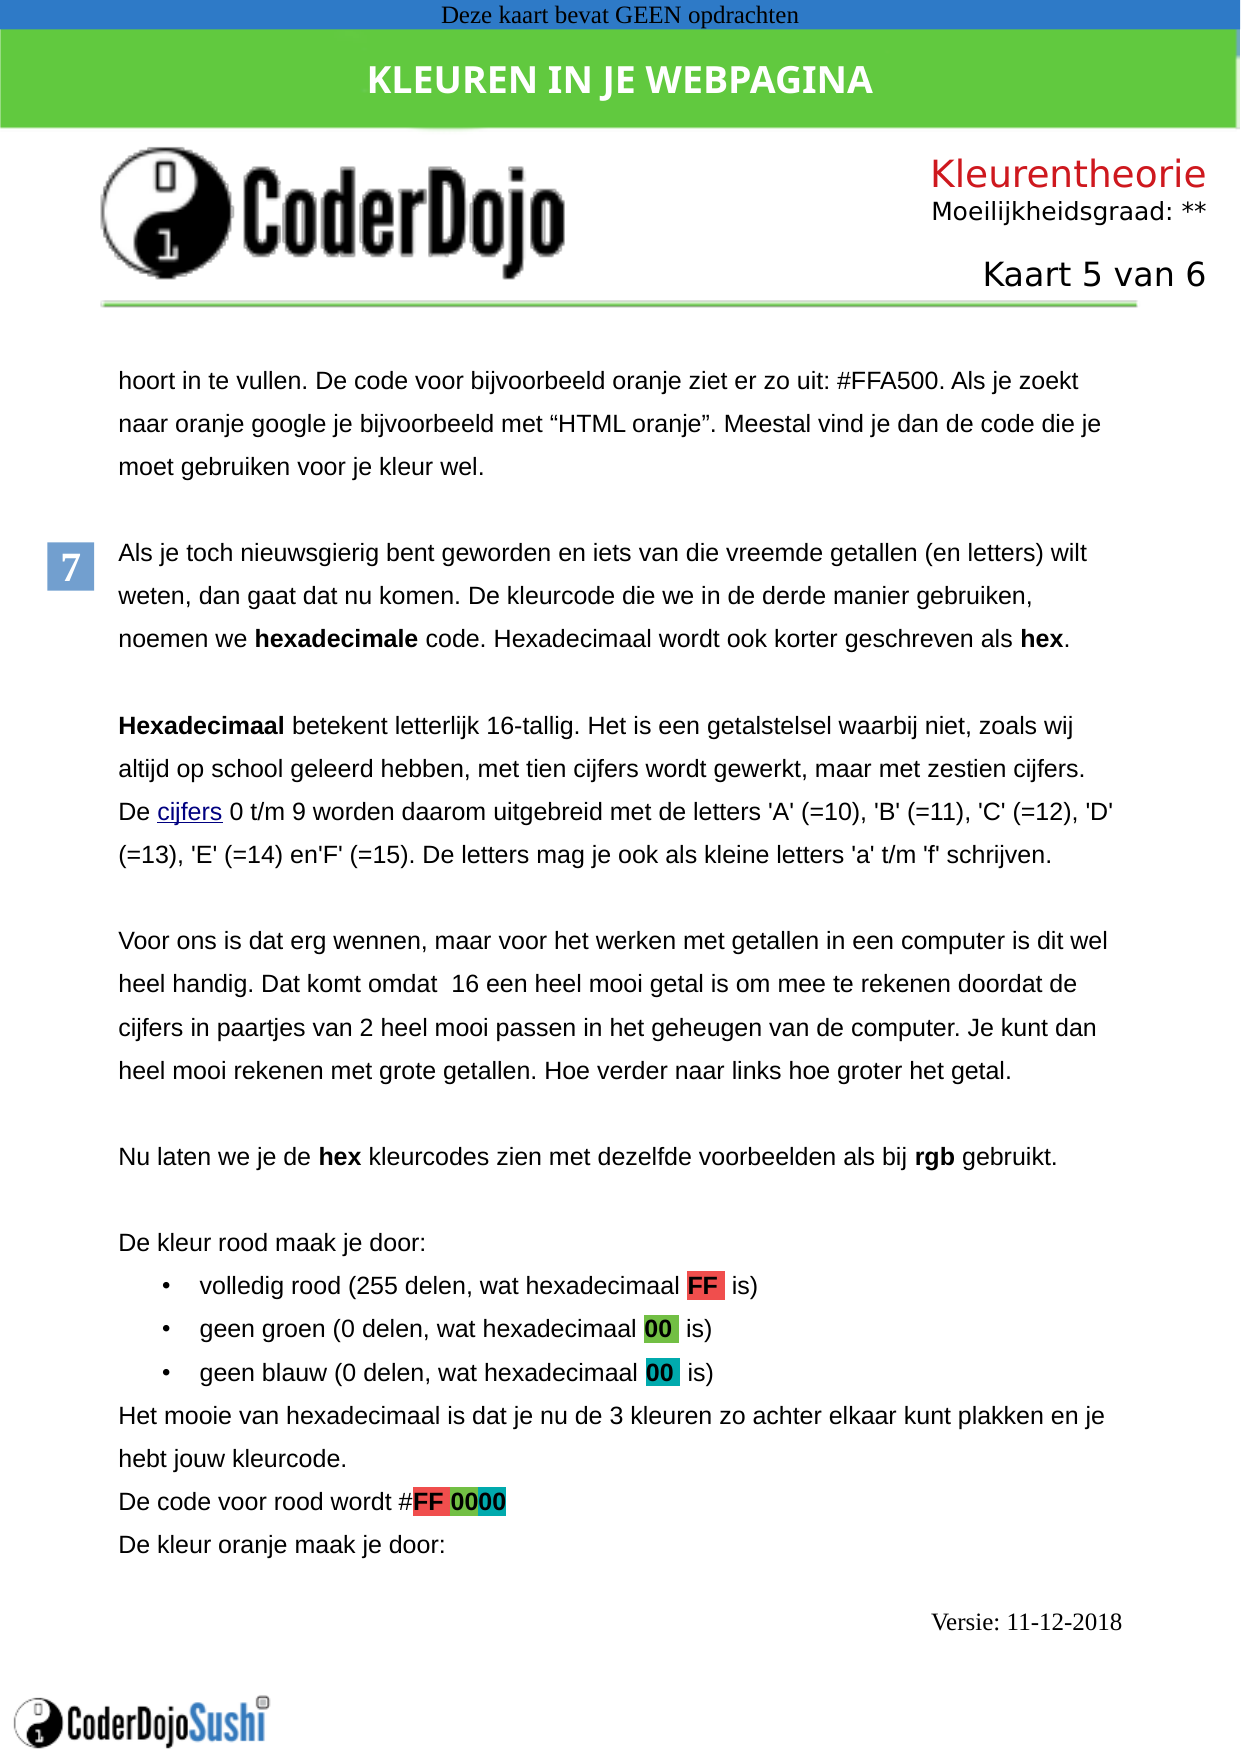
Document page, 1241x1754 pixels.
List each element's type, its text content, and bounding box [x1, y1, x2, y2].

text Voor ons is dat erg wennen, maar voor het werken met getallen in een computer is dit wel heel handig. Dat komt omdat 16 een heel mooi getal is om mee te rekenen doordat de cijfers in paartjes van 2 heel mooi passen in het geheugen van de computer. Je kunt dan heel mooi rekenen met grote getallen. Hoe verder naar links hoe groter het getal. [118, 926, 1122, 1084]
picture [0, 30, 1240, 338]
text Nu laten we je de hex kleurcodes zien met dezelfde voorbeelden als bij rgb gebruikt. [118, 1142, 1122, 1171]
text De kleur oranje maak je door: [118, 1530, 1122, 1559]
text Als je toch nieuwsgierig bent geworden en iets van die vreemde getallen (en letters) wilt weten, dan gaat dat nu komen. De kleurcode die we in de derde manier gebruiken, noemen we hexadecimale code. Hexadecimaal wordt ook korter geschreven als hex. [118, 538, 1122, 653]
list geen groen (0 delen, wat hexadecimaal 00 is) [162, 1314, 1122, 1343]
text De kleur rood maak je door: [118, 1228, 1122, 1257]
text hoort in te vullen. De code voor bijvoorbeeld oranje ziet er zo uit: #FFA500. Als je zoekt naar oranje google je bijvoorbeeld met “HTML oranje”. Meestal vind je dan de code die je moet gebruiken voor je kleur wel. [118, 366, 1122, 481]
list geen blauw (0 delen, wat hexadecimaal 00 is) [162, 1358, 1122, 1387]
text Het mooie van hexadecimaal is dat je nu de 3 kleuren zo achter elkaar kunt plakken en je hebt jouw kleurcode. [118, 1401, 1122, 1473]
text Hexadecimaal betekent letterlijk 16-tallig. Het is een getalstelsel waarbij niet, zoals wij altijd op school geleerd hebben, met tien cijfers wordt gewerkt, maar met zestien cijfers. De cijfers 0 t/m 9 worden daarom uitgebreid met de letters 'A' (=10), 'B' (=11), 'C' (=12), 'D' (=13), 'E' (=14) en'F' (=15). De letters mag je ook als kleine letters 'a' t/m 'f' schrijven. [118, 711, 1122, 869]
text De code voor rood wordt #FF 0000 [118, 1487, 1122, 1516]
picture [0, 1684, 279, 1754]
list volledig rood (255 delen, wat hexadecimaal FF is) [162, 1271, 1122, 1300]
